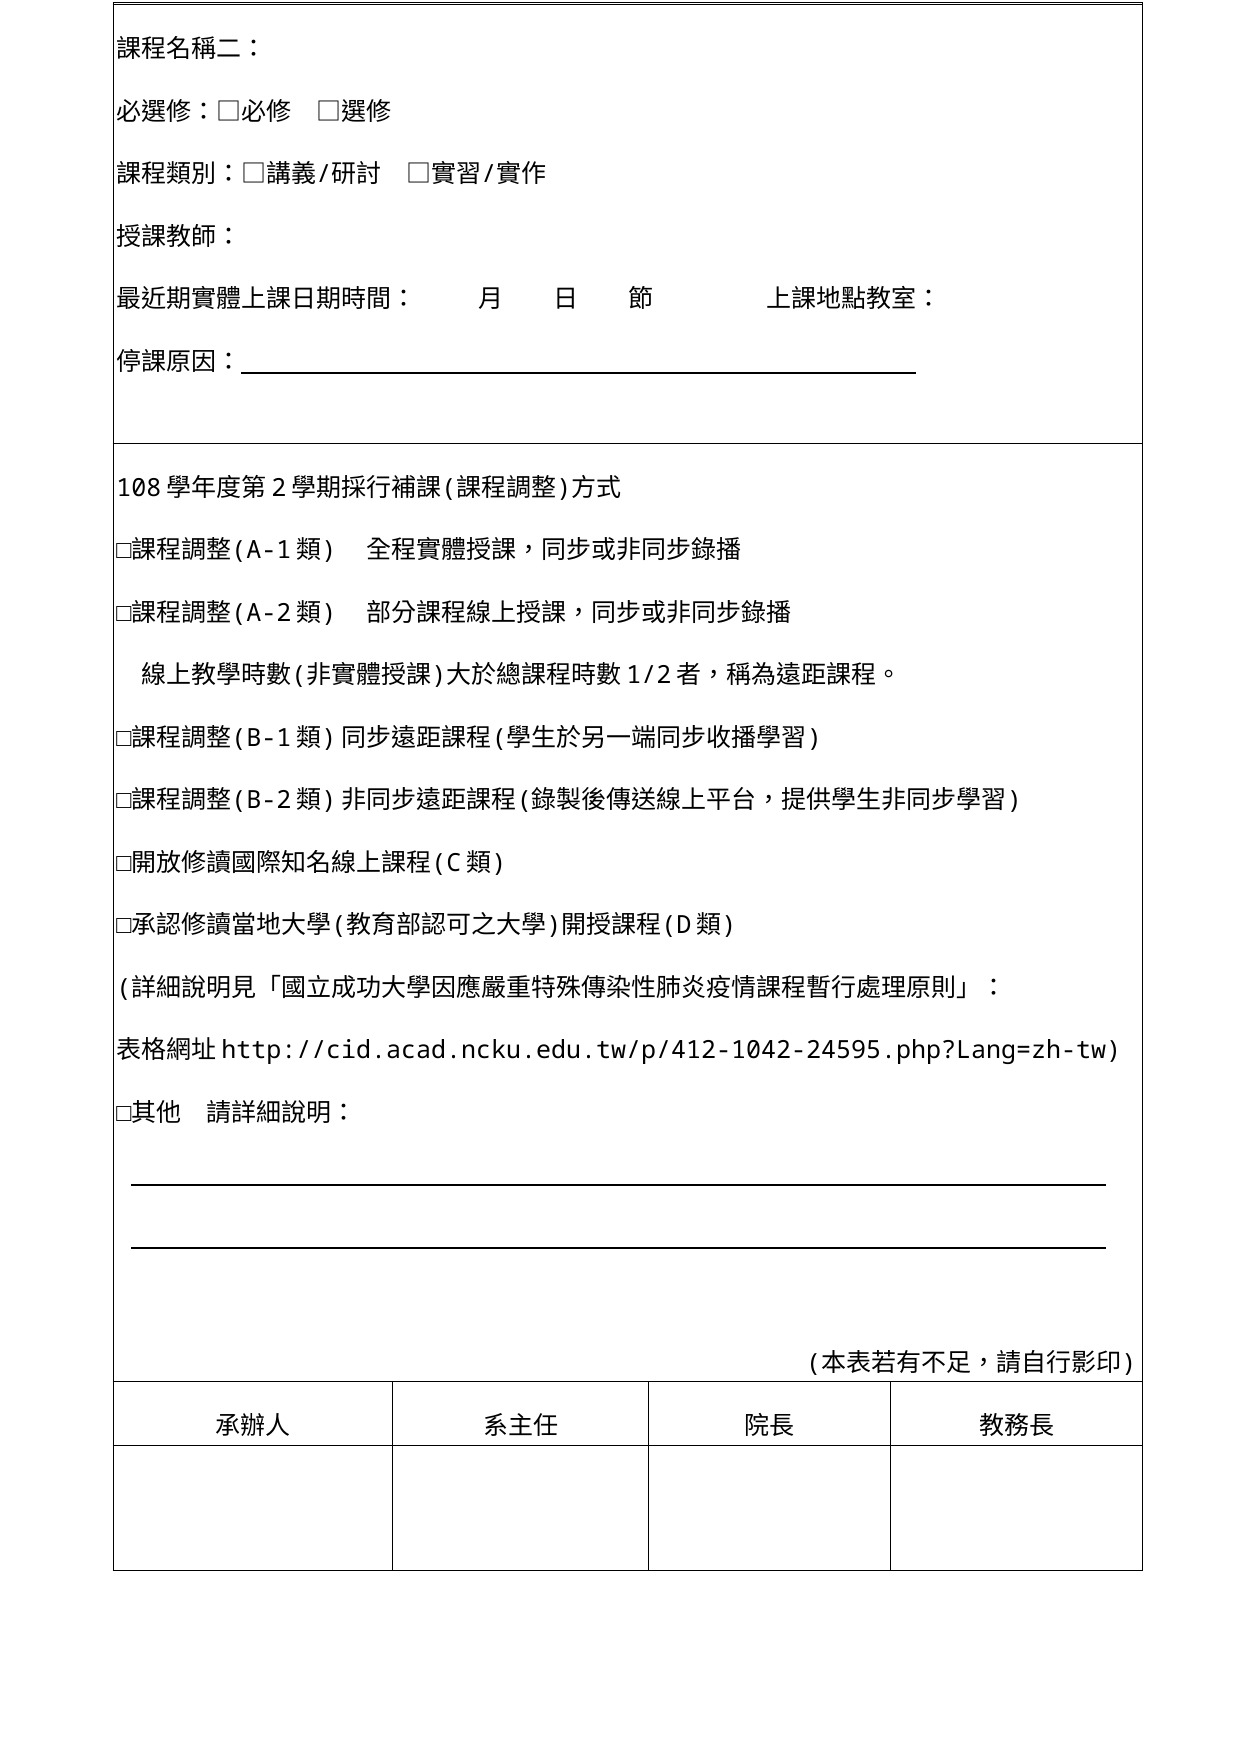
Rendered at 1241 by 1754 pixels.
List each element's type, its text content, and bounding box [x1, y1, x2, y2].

table_cell [114, 1446, 392, 1570]
table_cell 系主任 [393, 1382, 648, 1445]
table_cell 院長 [649, 1382, 890, 1445]
table_cell [393, 1446, 648, 1570]
table_cell 課程名稱二： 必選修：□必修 □選修 課程類別：□講義/研討 □實習/實作 授課教師： 最近期實體上課日期時間： 月 日 節 上課地點教室： 停課原因： [114, 5, 1142, 443]
table_cell [649, 1446, 890, 1570]
table_cell 承辦人 [114, 1382, 392, 1445]
table_cell 教務長 [891, 1382, 1142, 1445]
table_cell [891, 1446, 1142, 1570]
table_cell 108學年度第2學期採行補課(課程調整)方式 □課程調整(A-1類) 全程實體授課，同步或非同步錄播 □課程調整(A-2類) 部分課程線上授課，同步或非同步錄播 線上教學時數(非實體授課)大於總課程時數1/2者，稱為遠距課程。 □課程調整(B-1類) 同步遠距課程(學生於另一端同步收播學習) □課程調整(B-2類) 非同步遠距課程(錄製後傳送線上平台，提供學生非同步學習) □開放修讀國際知名線上課程(C類) □承認修讀當地大學(教育部認可之大學)開授課程(D類) (詳細說明見「國立成功大學因應嚴重特殊傳染性肺炎疫情課程暫行處理原則」： 表格網址http://cid.acad.ncku.edu.tw/p/412-1042-24595.php?Lang=zh-tw) □其他 請詳細說明： (本表若有不足，請自行影印) [114, 444, 1142, 1381]
